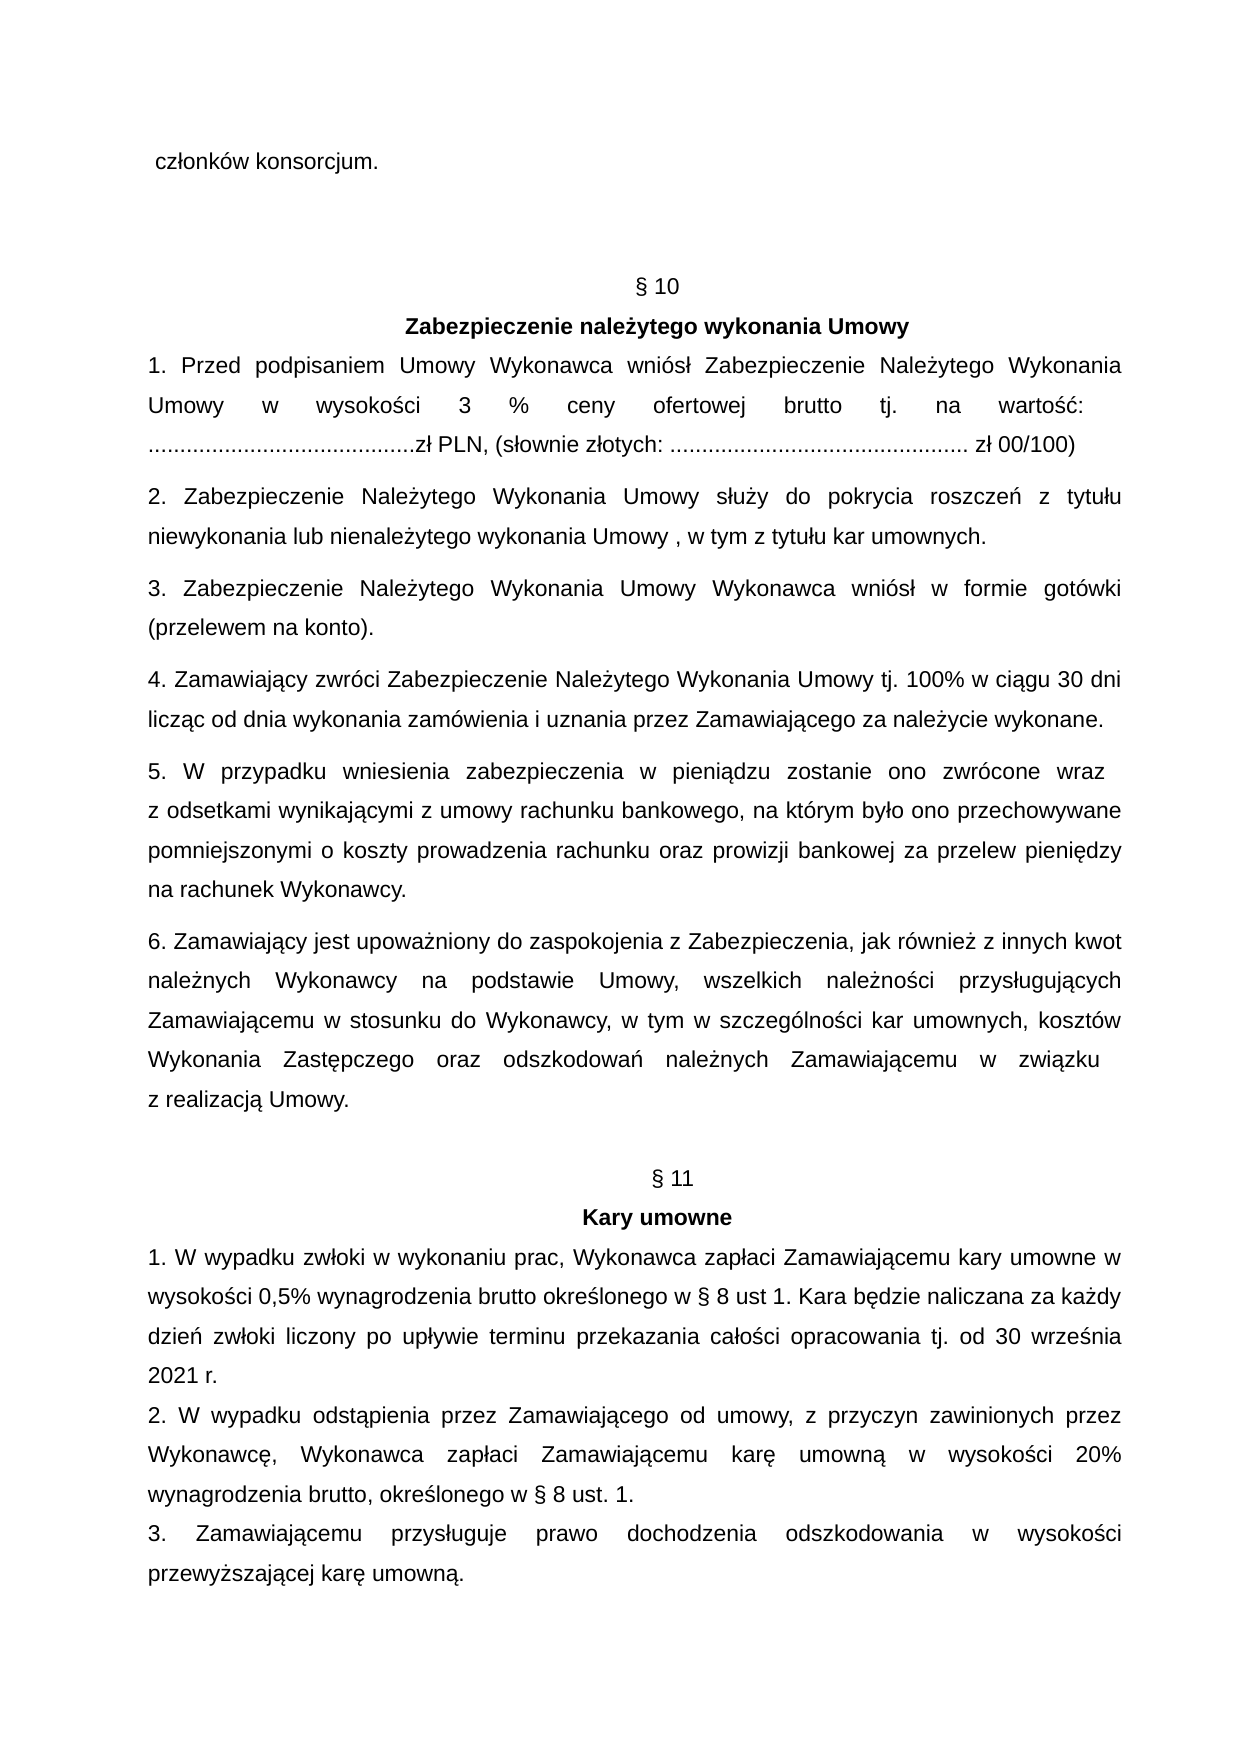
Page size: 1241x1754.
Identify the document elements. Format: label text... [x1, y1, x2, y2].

list 1. Przed podpisaniem Umowy Wykonawca wniósł Zabezpieczenie Należytego Wykonania Umowy w wysokości 3 % ceny ofertowej brutto tj. na wartość: ..........................................zł PLN, (słownie złotych: ............................................... zł 00/100) [148, 352, 1122, 458]
list 3. Zabezpieczenie Należytego Wykonania Umowy Wykonawca wniósł w formie gotówki (przelewem na konto). [148, 575, 1122, 641]
text 2. W wypadku odstąpienia przez Zamawiającego od umowy, z przyczyn zawinionych przez Wykonawcę, Wykonawca zapłaci Zamawiającemu karę umowną w wysokości 20% wynagrodzenia brutto, określonego w § 8 ust. 1. [148, 1402, 1122, 1507]
list 5. W przypadku wniesienia zabezpieczenia w pieniądzu zostanie ono zwrócone wraz z odsetkami wynikającymi z umowy rachunku bankowego, na którym było ono przechowywane pomniejszonymi o koszty prowadzenia rachunku oraz prowizji bankowej za przelew pieniędzy na rachunek Wykonawcy. [148, 758, 1122, 902]
text 6. Zamawiający jest upoważniony do zaspokojenia z Zabezpieczenia, jak również z innych kwot należnych Wykonawcy na podstawie Umowy, wszelkich należności przysługujących Zamawiającemu w stosunku do Wykonawcy, w tym w szczególności kar umownych, kosztów Wykonania Zastępczego oraz odszkodowań należnych Zamawiającemu w związku z realizacją Umowy. [148, 928, 1122, 1112]
list członków konsorcjum. [155, 148, 1122, 174]
text § 10 [192, 273, 1122, 300]
text Zabezpieczenie należytego wykonania Umowy [192, 313, 1122, 339]
text 1. W wypadku zwłoki w wykonaniu prac, Wykonawca zapłaci Zamawiającemu kary umowne w wysokości 0,5% wynagrodzenia brutto określonego w § 8 ust 1. Kara będzie naliczana za każdy dzień zwłoki liczony po upływie terminu przekazania całości opracowania tj. od 30 września 2021 r. [148, 1244, 1122, 1389]
text 3. Zamawiającemu przysługuje prawo dochodzenia odszkodowania w wysokości przewyższającej karę umowną. [148, 1520, 1122, 1586]
text § 11 [223, 1165, 1122, 1191]
list 2. Zabezpieczenie Należytego Wykonania Umowy służy do pokrycia roszczeń z tytułu niewykonania lub nienależytego wykonania Umowy , w tym z tytułu kar umownych. [148, 483, 1122, 549]
list 4. Zamawiający zwróci Zabezpieczenie Należytego Wykonania Umowy tj. 100% w ciągu 30 dni licząc od dnia wykonania zamówienia i uznania przez Zamawiającego za należycie wykonane. [148, 666, 1122, 732]
text Kary umowne [192, 1204, 1122, 1231]
